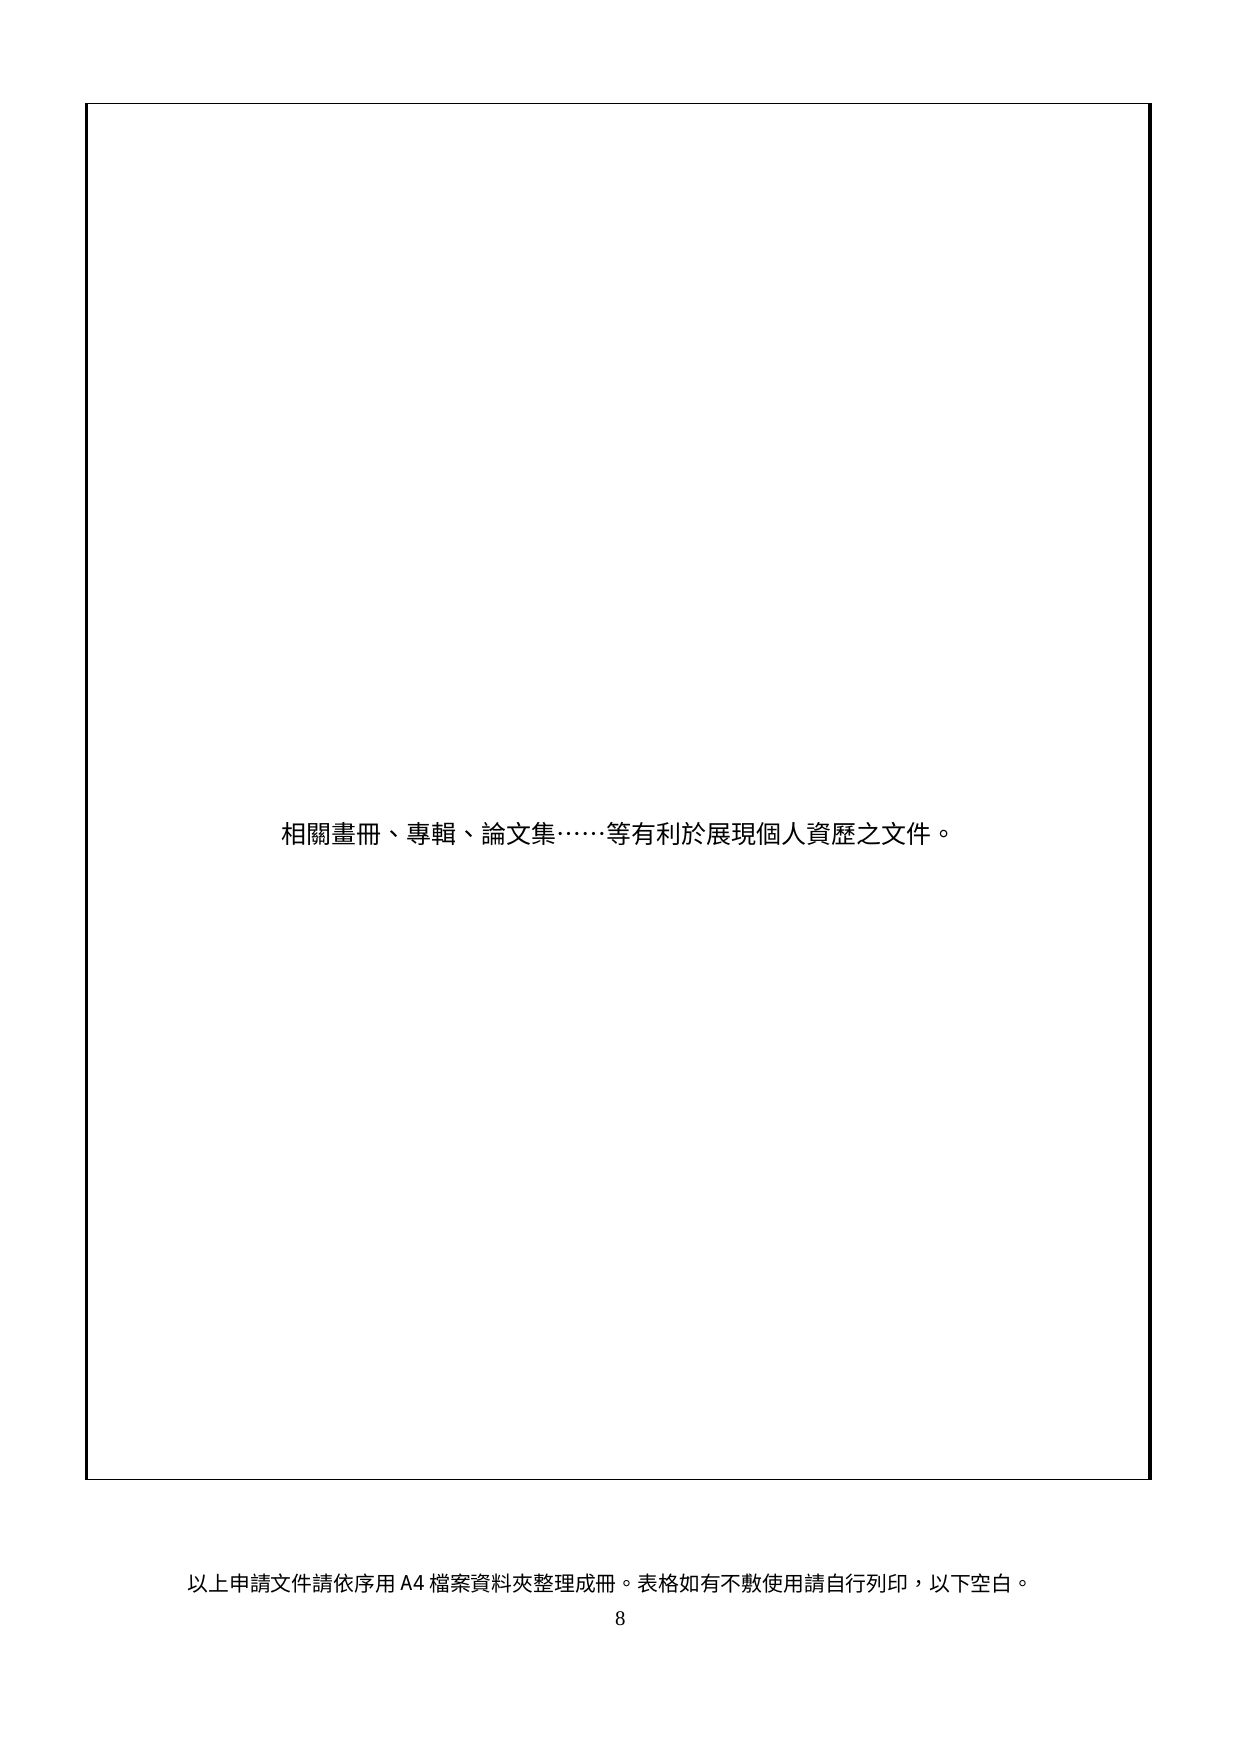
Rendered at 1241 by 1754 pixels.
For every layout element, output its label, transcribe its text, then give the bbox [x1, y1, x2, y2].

text 以上申請文件請依序用A4檔案資料夾整理成冊。表格如有不敷使用請自行列印，以下空白。 [187, 1541, 1053, 1603]
table_cell 相關畫冊、專輯、論文集……等有利於展現個人資歷之文件。 [88, 104, 1148, 1479]
